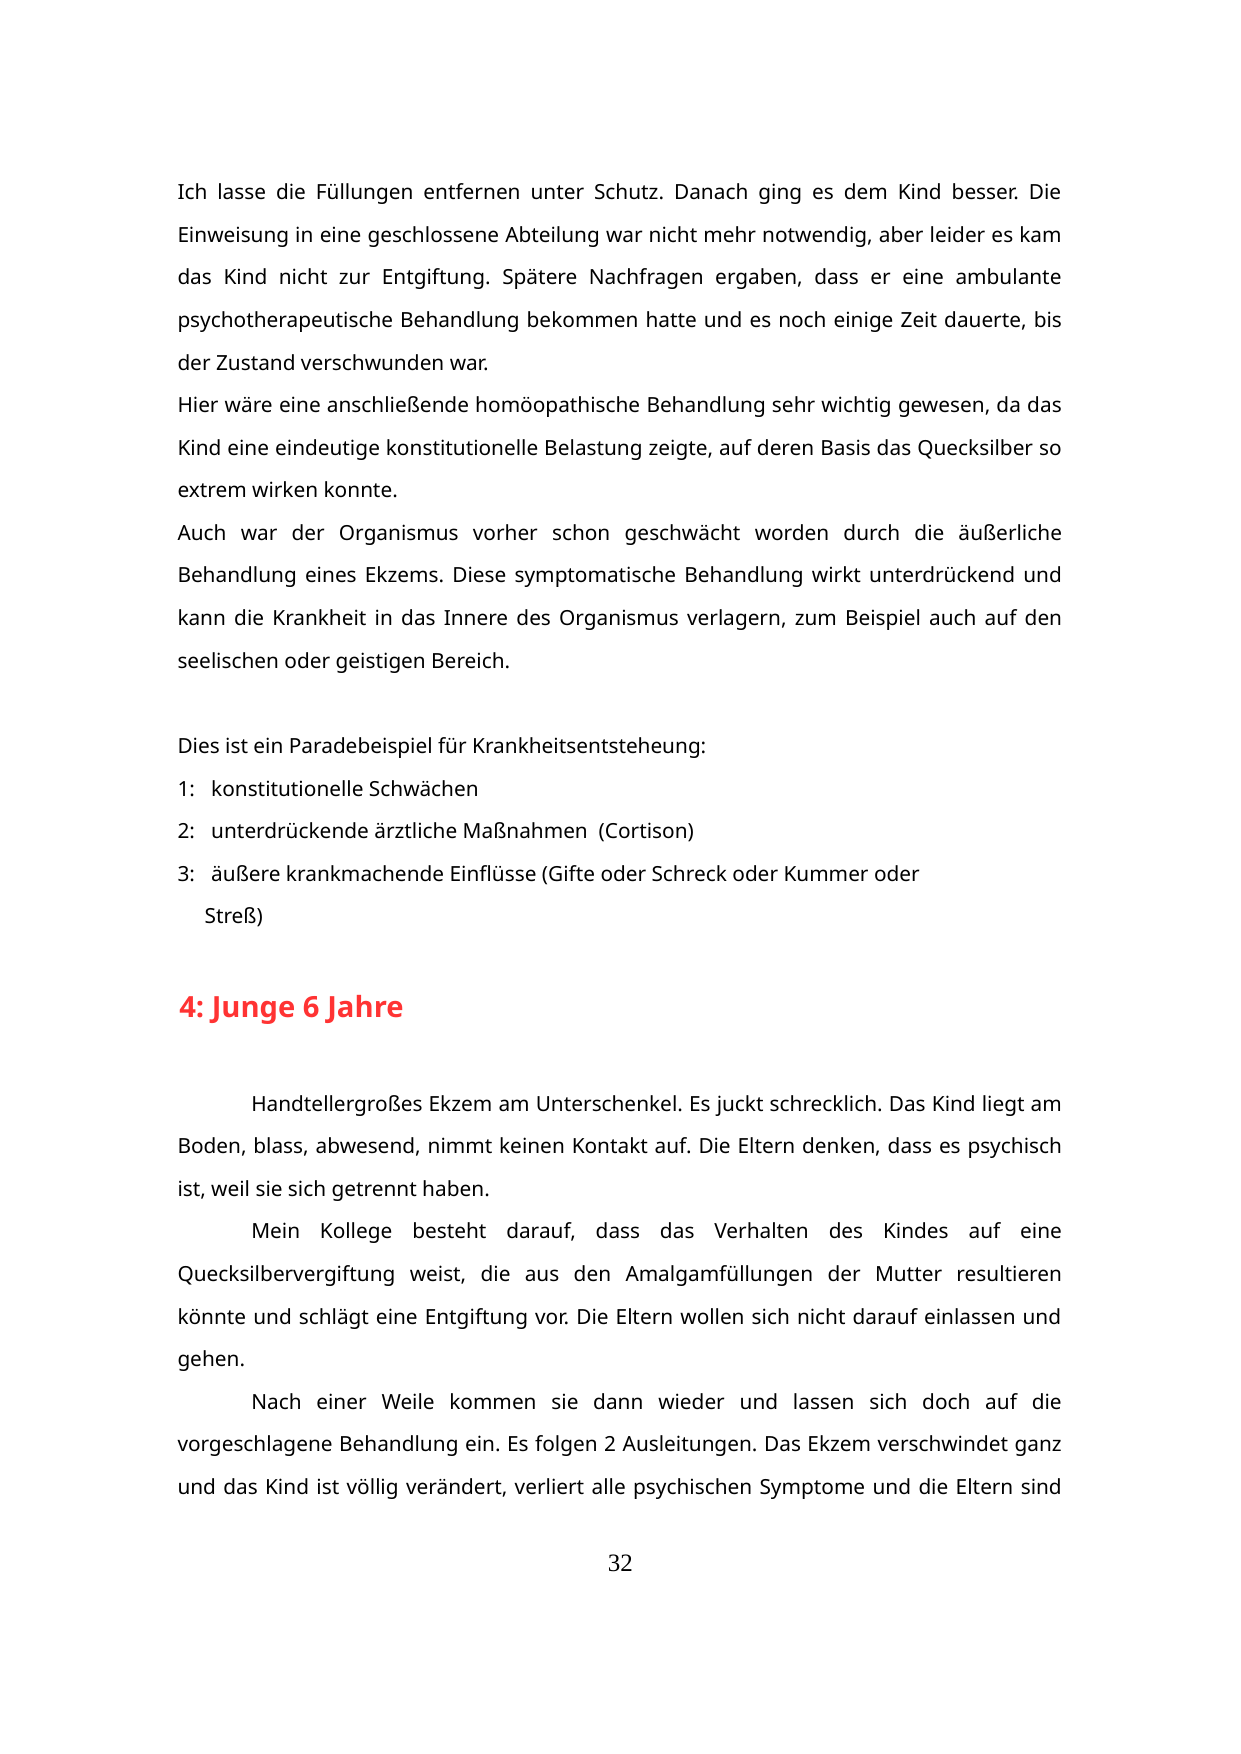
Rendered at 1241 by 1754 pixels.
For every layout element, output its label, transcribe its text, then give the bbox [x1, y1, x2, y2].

text Nach einer Weile kommen sie dann wieder und lassen sich doch auf die vorgeschlagene Behandlung ein. Es folgen 2 Ausleitungen. Das Ekzem verschwindet ganz und das Kind ist völlig verändert, verliert alle psychischen Symptome und die Eltern sind [177, 1387, 1063, 1501]
text 3: äußere krankmachende Einflüsse (Gifte oder Schreck oder Kummer oder [177, 859, 1063, 887]
text Mein Kollege besteht darauf, dass das Verhalten des Kindes auf eine Quecksilbervergiftung weist, die aus den Amalgamfüllungen der Mutter resultieren könnte und schlägt eine Entgiftung vor. Die Eltern wollen sich nicht darauf einlassen und gehen. [177, 1217, 1063, 1373]
text Handtellergroßes Ekzem am Unterschenkel. Es juckt schrecklich. Das Kind liegt am Boden, blass, abwesend, nimmt keinen Kontakt auf. Die Eltern denken, dass es psychisch ist, weil sie sich getrennt haben. [177, 1089, 1063, 1202]
text Streß) [177, 901, 1063, 930]
text 4: Junge 6 Jahre [148, 987, 1063, 1026]
text Auch war der Organismus vorher schon geschwächt worden durch die äußerliche Behandlung eines Ekzems. Diese symptomatische Behandlung wirkt unterdrückend und kann die Krankheit in das Innere des Organismus verlagern, zum Beispiel auch auf den seelischen oder geistigen Bereich. [177, 518, 1063, 674]
text Hier wäre eine anschließende homöopathische Behandlung sehr wichtig gewesen, da das Kind eine eindeutige konstitutionelle Belastung zeigte, auf deren Basis das Quecksilber so extrem wirken konnte. [177, 390, 1063, 504]
text Ich lasse die Füllungen entfernen unter Schutz. Danach ging es dem Kind besser. Die Einweisung in eine geschlossene Abteilung war nicht mehr notwendig, aber leider es kam das Kind nicht zur Entgiftung. Spätere Nachfragen ergaben, dass er eine ambulante psychotherapeutische Behandlung bekommen hatte und es noch einige Zeit dauerte, bis der Zustand verschwunden war. [177, 177, 1063, 376]
text 1: konstitutionelle Schwächen [177, 774, 1063, 802]
text Dies ist ein Paradebeispiel für Krankheitsentsteheung: [177, 731, 1063, 759]
text 2: unterdrückende ärztliche Maßnahmen (Cortison) [177, 816, 1063, 845]
